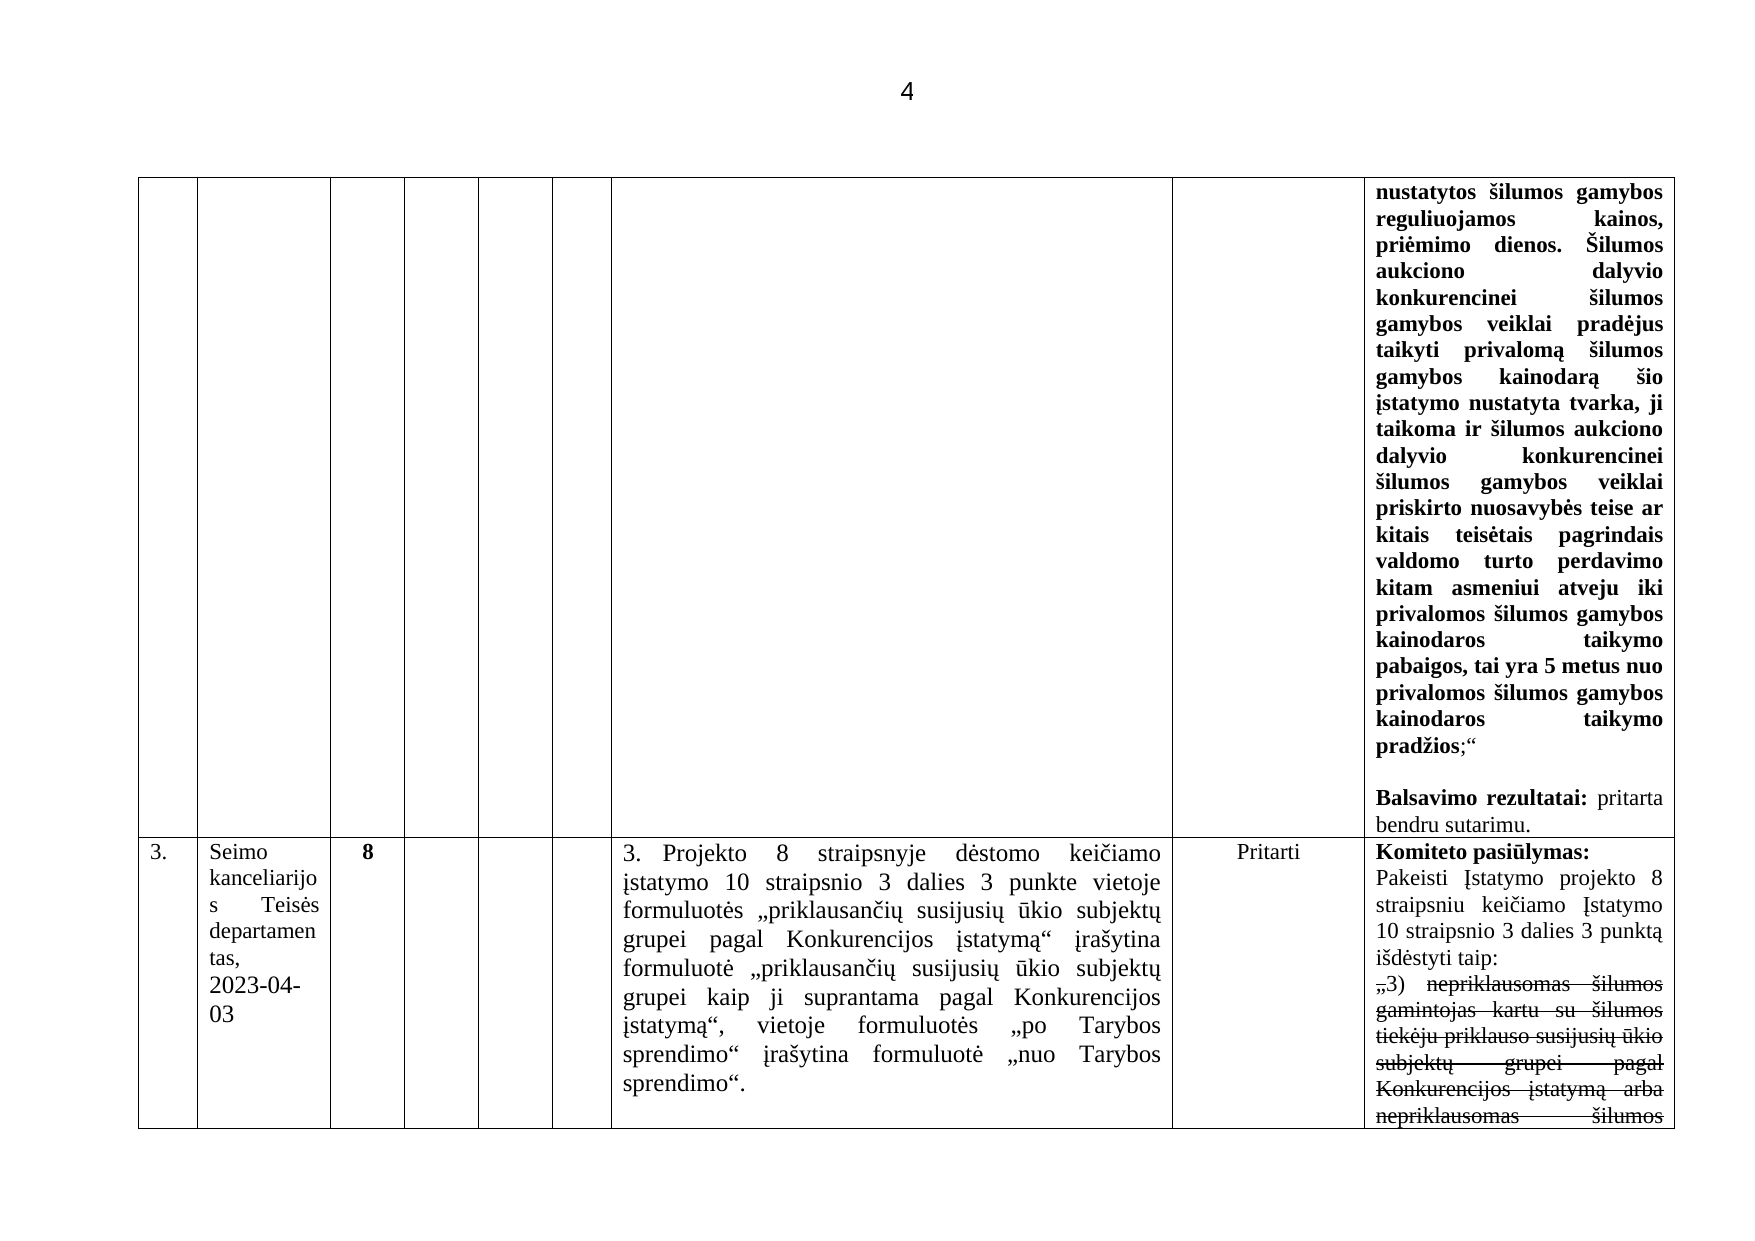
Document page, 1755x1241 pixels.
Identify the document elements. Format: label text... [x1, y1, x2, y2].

table_cell [479, 838, 552, 1128]
table_cell [612, 178, 1172, 837]
table_cell Pritarti [1173, 838, 1364, 1128]
table_cell 3. [139, 838, 197, 1128]
table_cell 8 [331, 838, 404, 1128]
table_cell [553, 178, 611, 837]
table_cell 3. Projekto 8 straipsnyje dėstomo keičiamo įstatymo 10 straipsnio 3 dalies 3 punkte vietoje formuluotės „priklausančių susijusių ūkio subjektų grupei pagal Konkurencijos įstatymą“ įrašytina formuluotė „priklausančių susijusių ūkio subjektų grupei kaip ji suprantama pagal Konkurencijos įstatymą“, vietoje formuluotės „po Tarybos sprendimo“ įrašytina formuluotė „nuo Tarybos sprendimo“. [612, 838, 1172, 1128]
table_cell [198, 178, 330, 837]
table_cell [553, 838, 611, 1128]
table_cell [139, 178, 197, 837]
table_cell [479, 178, 552, 837]
table_cell Seimo kanceliarijos Teisės departamentas, 2023-04-03 [198, 838, 330, 1128]
table_cell [1173, 178, 1364, 837]
table_cell nustatytos šilumos gamybos reguliuojamos kainos, priėmimo dienos. Šilumos aukciono dalyvio konkurencinei šilumos gamybos veiklai pradėjus taikyti privalomą šilumos gamybos kainodarą šio įstatymo nustatyta tvarka, ji taikoma ir šilumos aukciono dalyvio konkurencinei šilumos gamybos veiklai priskirto nuosavybės teise ar kitais teisėtais pagrindais valdomo turto perdavimo kitam asmeniui atveju iki privalomos šilumos gamybos kainodaros taikymo pabaigos, tai yra 5 metus nuo privalomos šilumos gamybos kainodaros taikymo pradžios;“ Balsavimo rezultatai: pritarta bendru sutarimu. [1365, 178, 1674, 837]
table_cell Komiteto pasiūlymas: Pakeisti Įstatymo projekto 8 straipsniu keičiamo Įstatymo 10 straipsnio 3 dalies 3 punktą išdėstyti taip: „3) nepriklausomas šilumos gamintojas kartu su šilumos tiekėju priklauso susijusių ūkio subjektų grupei pagal Konkurencijos įstatymą arba nepriklausomas šilumos [1365, 838, 1674, 1128]
table_cell [405, 838, 478, 1128]
table_cell [405, 178, 478, 837]
table_cell [331, 178, 404, 837]
